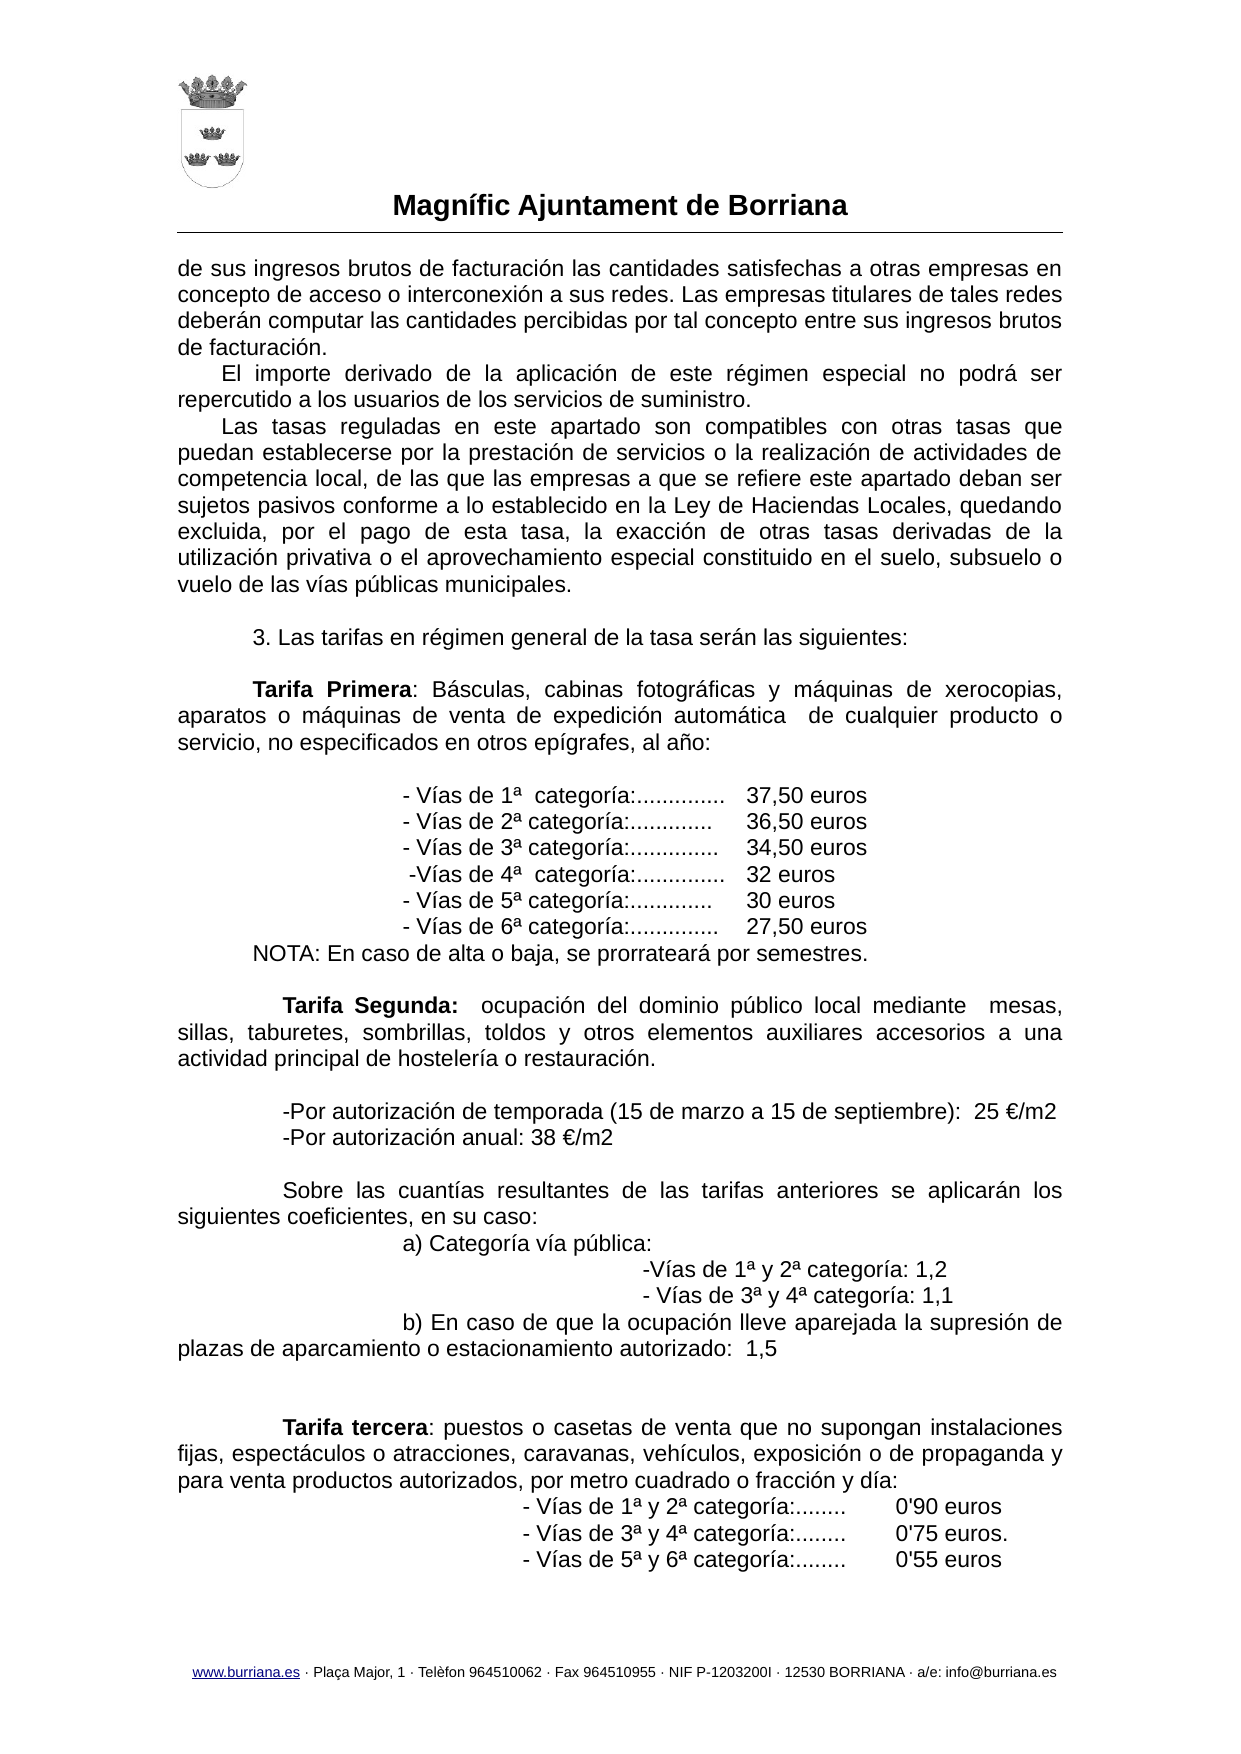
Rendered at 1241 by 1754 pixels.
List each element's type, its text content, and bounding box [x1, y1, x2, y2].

text Tarifa tercera: puestos o casetas de venta que no supongan instalaciones fijas, espectáculos o atracciones, caravanas, vehículos, exposición o de propaganda y para venta productos autorizados, por metro cuadrado o fracción y día: [177, 1414, 1063, 1493]
text Sobre las cuantías resultantes de las tarifas anteriores se aplicarán los siguientes coeficientes, en su caso: [177, 1177, 1063, 1229]
text Tarifa Primera: Básculas, cabinas fotográficas y máquinas de xerocopias, aparatos o máquinas de venta de expedición automática de cualquier producto o servicio, no especificados en otros epígrafes, al año: [177, 676, 1063, 755]
text -Por autorización anual: 38 €/m2 [177, 1124, 1063, 1151]
text - Vías de 2ª categoría:............. 36,50 euros [177, 808, 1063, 834]
text 3. Las tarifas en régimen general de la tasa serán las siguientes: [177, 623, 1063, 650]
text - Vías de 6ª categoría:.............. 27,50 euros [177, 913, 1063, 940]
text NOTA: En caso de alta o baja, se prorrateará por semestres. [177, 940, 1063, 966]
text - Vías de 1ª categoría:.............. 37,50 euros [177, 782, 1063, 808]
text - Vías de 3ª categoría:.............. 34,50 euros [177, 834, 1063, 861]
text Tarifa Segunda: ocupación del dominio público local mediante mesas, sillas, taburetes, sombrillas, toldos y otros elementos auxiliares accesorios a una actividad principal de hostelería o restauración. [177, 992, 1063, 1071]
text -Por autorización de temporada (15 de marzo a 15 de septiembre): 25 €/m2 [177, 1098, 1063, 1124]
text - Vías de 3ª y 4ª categoría:........ 0'75 euros. [177, 1519, 1063, 1546]
text Las tasas reguladas en este apartado son compatibles con otras tasas que puedan establecerse por la prestación de servicios o la realización de actividades de competencia local, de las que las empresas a que se refiere este apartado deban ser sujetos pasivos conforme a lo establecido en la Ley de Haciendas Locales, quedando excluida, por el pago de esta tasa, la exacción de otras tasas derivadas de la utilización privativa o el aprovechamiento especial constituido en el suelo, subsuelo o vuelo de las vías públicas municipales. [177, 413, 1063, 597]
text - Vías de 3ª y 4ª categoría: 1,1 [177, 1282, 1063, 1309]
text a) Categoría vía pública: [177, 1229, 1063, 1256]
text El importe derivado de la aplicación de este régimen especial no podrá ser repercutido a los usuarios de los servicios de suministro. [177, 360, 1063, 413]
text de sus ingresos brutos de facturación las cantidades satisfechas a otras empresas en concepto de acceso o interconexión a sus redes. Las empresas titulares de tales redes deberán computar las cantidades percibidas por tal concepto entre sus ingresos brutos de facturación. [177, 254, 1063, 360]
text - Vías de 5ª categoría:............. 30 euros [177, 887, 1063, 913]
text - Vías de 1ª y 2ª categoría:........ 0'90 euros [177, 1493, 1063, 1519]
text -Vías de 4ª categoría:.............. 32 euros [177, 861, 1063, 887]
text -Vías de 1ª y 2ª categoría: 1,2 [177, 1256, 1063, 1282]
picture [177, 73, 248, 189]
text b) En caso de que la ocupación lleve aparejada la supresión de plazas de aparcamiento o estacionamiento autorizado: 1,5 [177, 1309, 1063, 1361]
text - Vías de 5ª y 6ª categoría:........ 0'55 euros [177, 1546, 1063, 1572]
